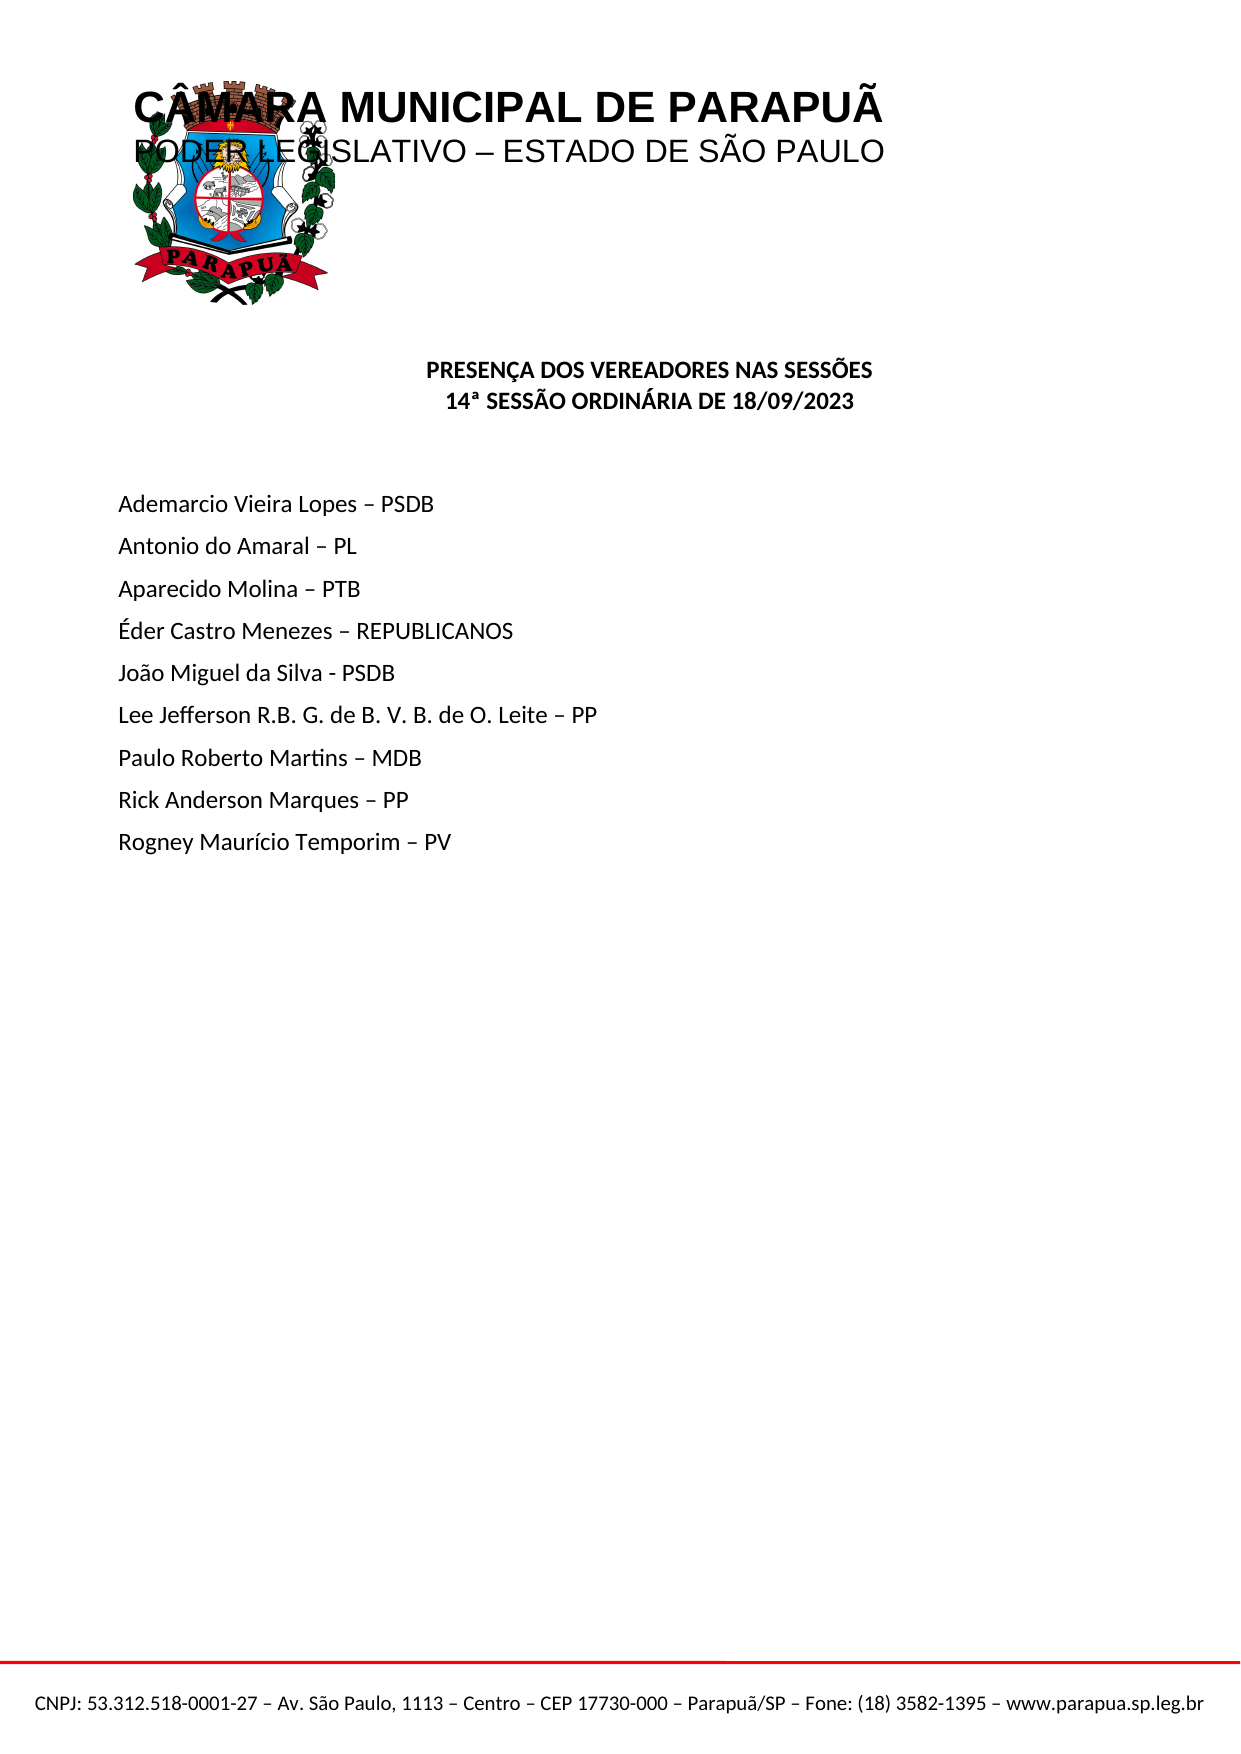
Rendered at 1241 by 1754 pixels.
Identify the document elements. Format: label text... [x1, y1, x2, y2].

text Rogney Maurício Temporim – PV [118, 827, 679, 857]
text Éder Castro Menezes – REPUBLICANOS [118, 615, 1181, 646]
text Lee Jefferson R.B. G. de B. V. B. de O. Leite – PP [118, 700, 1181, 730]
text Rick Anderson Marques – PP [118, 784, 679, 815]
picture [133, 81, 336, 305]
text Paulo Roberto Martins – MDB [118, 742, 679, 772]
text Ademarcio Vieira Lopes – PSDB [118, 488, 1181, 519]
text 14ª SESSÃO ORDINÁRIA DE 18/09/2023 [118, 385, 1181, 415]
text PRESENÇA DOS VEREADORES NAS SESSÕES [118, 354, 1181, 385]
text João Miguel da Silva - PSDB [118, 657, 1181, 688]
text Antonio do Amaral – PL [118, 531, 1181, 561]
text Aparecido Molina – PTB [118, 573, 1181, 603]
